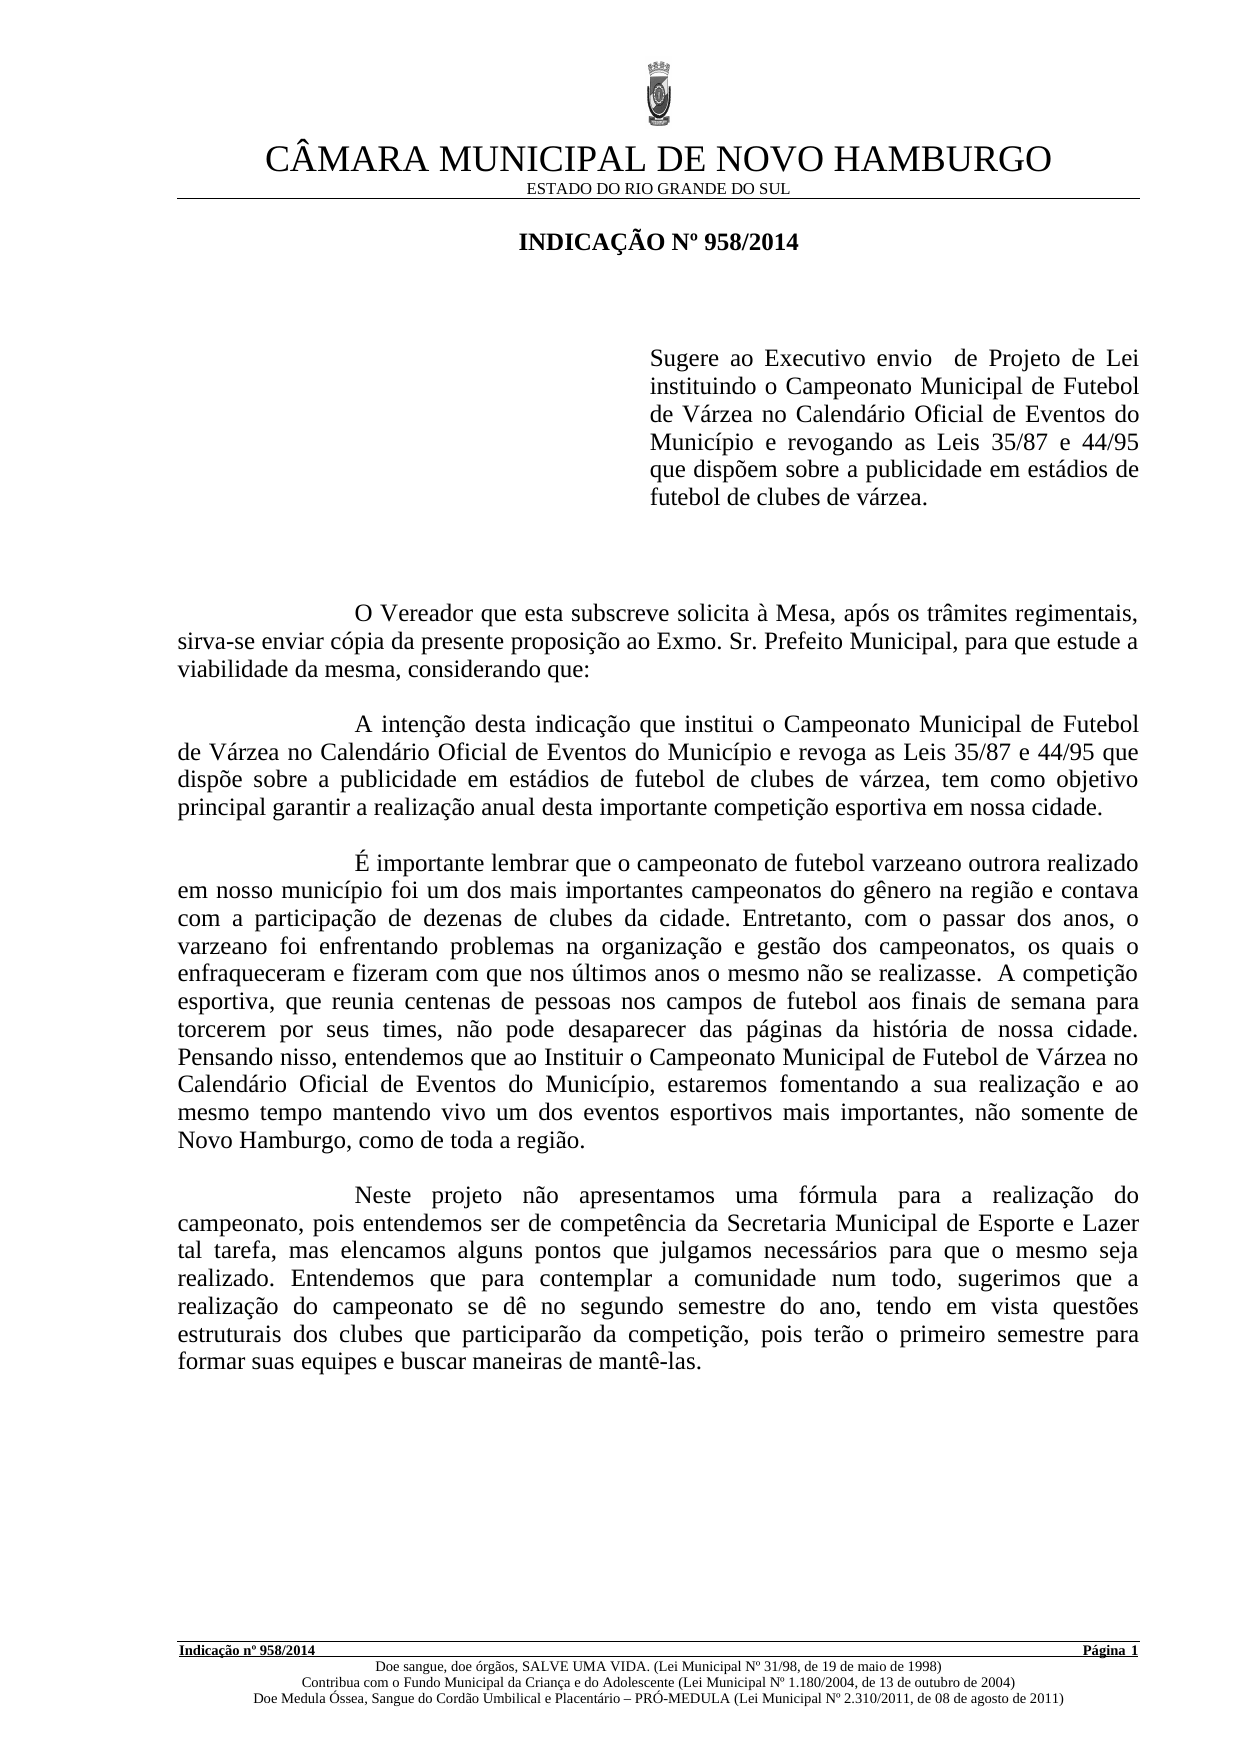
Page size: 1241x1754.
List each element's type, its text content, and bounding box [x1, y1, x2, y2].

text A intenção desta indicação que institui o Campeonato Municipal de Futebol de Várzea no Calendário Oficial de Eventos do Município e revoga as Leis 35/87 e 44/95 que dispõe sobre a publicidade em estádios de futebol de clubes de várzea, tem como objetivo principal garantir a realização anual desta importante competição esportiva em nossa cidade. [177, 710, 1140, 821]
text INDICAÇÃO Nº 958/2014 [177, 228, 1140, 256]
text O Vereador que esta subscreve solicita à Mesa, após os trâmites regimentais, sirva-se enviar cópia da presente proposição ao Exmo. Sr. Prefeito Municipal, para que estude a viabilidade da mesma, considerando que: [177, 599, 1140, 682]
text Sugere ao Executivo envio de Projeto de Lei instituindo o Campeonato Municipal de Futebol de Várzea no Calendário Oficial de Eventos do Município e revogando as Leis 35/87 e 44/95 que dispõem sobre a publicidade em estádios de futebol de clubes de várzea. [649, 344, 1140, 511]
text É importante lembrar que o campeonato de futebol varzeano outrora realizado em nosso município foi um dos mais importantes campeonatos do gênero na região e contava com a participação de dezenas de clubes da cidade. Entretanto, com o passar dos anos, o varzeano foi enfrentando problemas na organização e gestão dos campeonatos, os quais o enfraqueceram e fizeram com que nos últimos anos o mesmo não se realizasse. A competição esportiva, que reunia centenas de pessoas nos campos de futebol aos finais de semana para torcerem por seus times, não pode desaparecer das páginas da história de nossa cidade. Pensando nisso, entendemos que ao Instituir o Campeonato Municipal de Futebol de Várzea no Calendário Oficial de Eventos do Município, estaremos fomentando a sua realização e ao mesmo tempo mantendo vivo um dos eventos esportivos mais importantes, não somente de Novo Hamburgo, como de toda a região. [177, 849, 1140, 1153]
text Neste projeto não apresentamos uma fórmula para a realização do campeonato, pois entendemos ser de competência da Secretaria Municipal de Esporte e Lazer tal tarefa, mas elencamos alguns pontos que julgamos necessários para que o mesmo seja realizado. Entendemos que para contemplar a comunidade num todo, sugerimos que a realização do campeonato se dê no segundo semestre do ano, tendo em vista questões estruturais dos clubes que participarão da competição, pois terão o primeiro semestre para formar suas equipes e buscar maneiras de mantê-las. [177, 1181, 1140, 1375]
